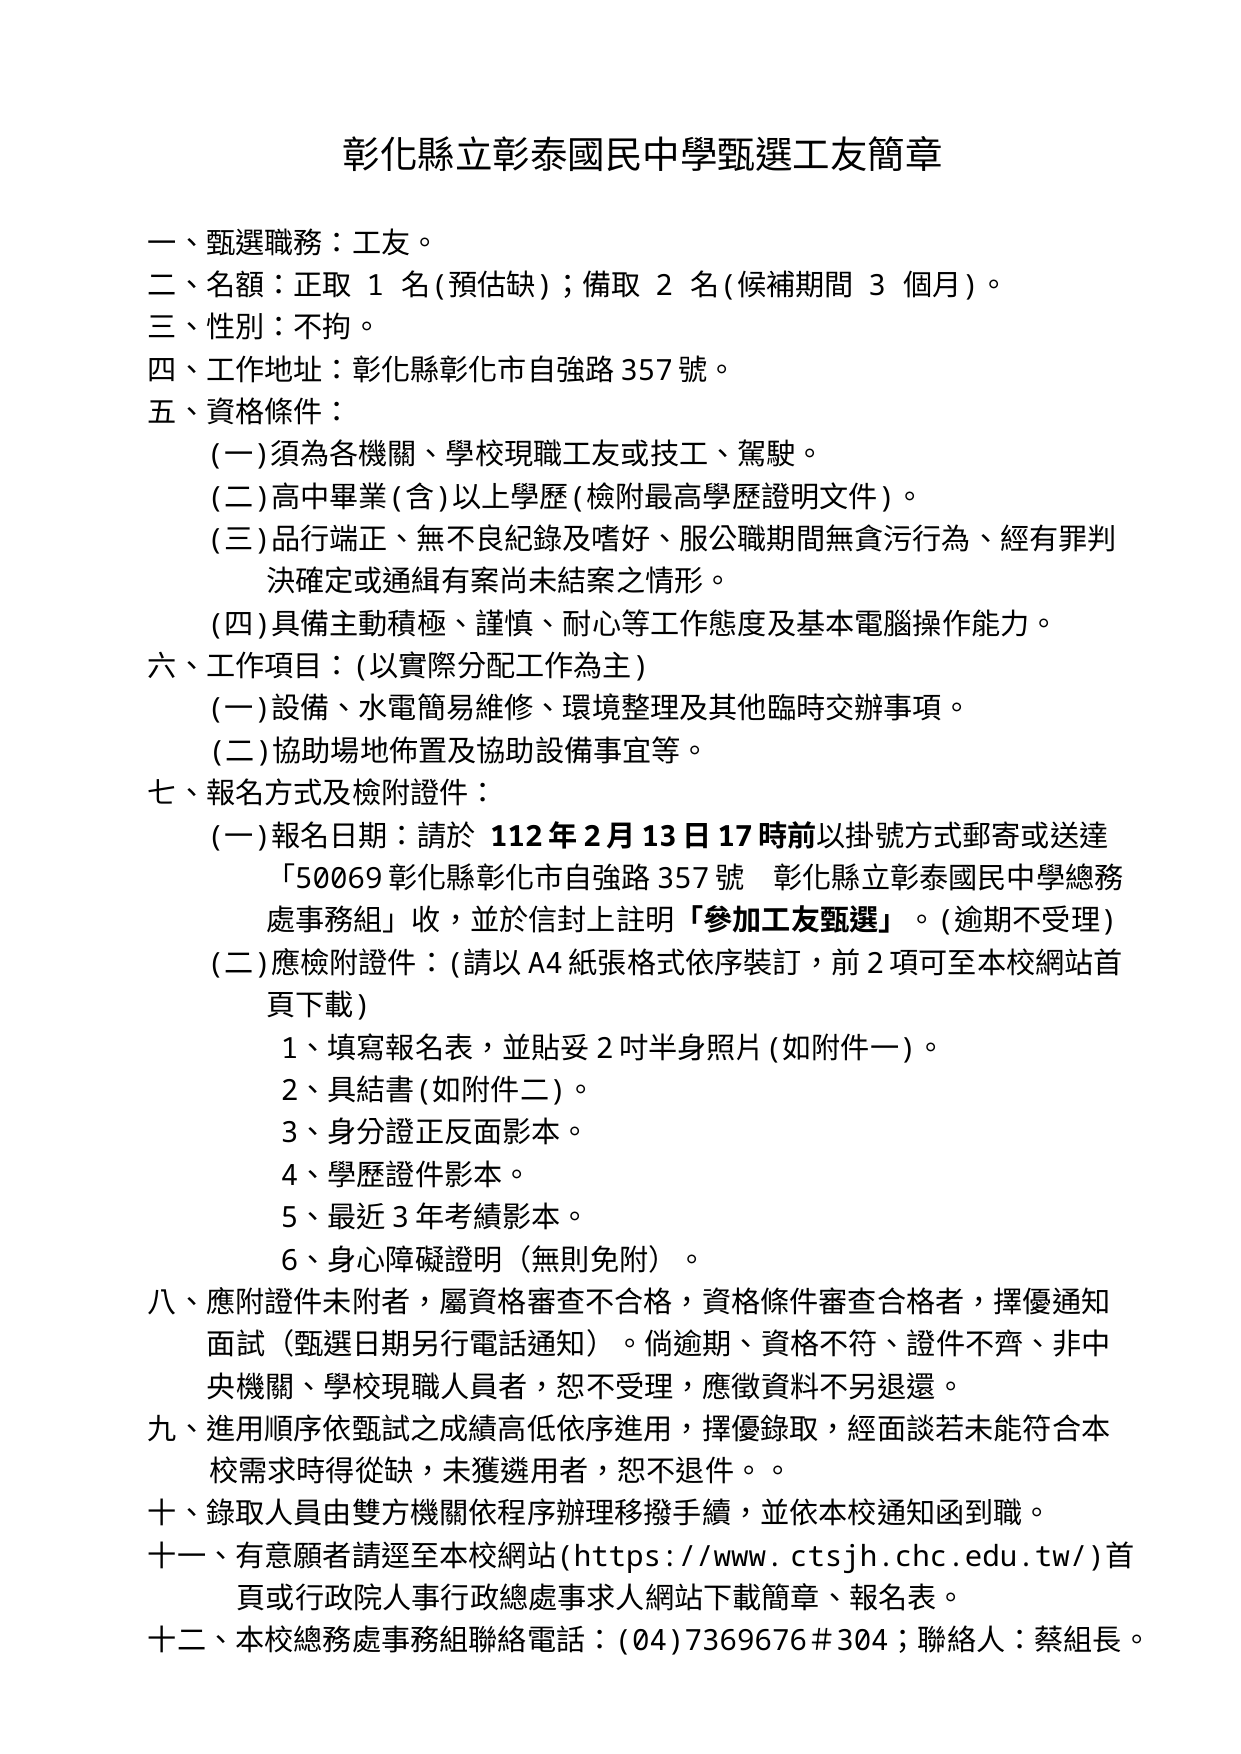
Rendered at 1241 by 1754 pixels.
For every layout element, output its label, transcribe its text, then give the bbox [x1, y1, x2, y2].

text 4、學歷證件影本。 [281, 1151, 1137, 1194]
text 六、工作項目：(以實際分配工作為主) [148, 643, 1137, 685]
text 十、錄取人員由雙方機關依程序辦理移撥手續，並依本校通知函到職。 [148, 1490, 1137, 1532]
text 3、身分證正反面影本。 [281, 1109, 1137, 1151]
text (四)具備主動積極、謹慎、耐心等工作態度及基本電腦操作能力。 [207, 600, 1137, 643]
text (二)高中畢業(含)以上學歷(檢附最高學歷證明文件)。 [207, 473, 1137, 516]
text (三)品行端正、無不良紀錄及嗜好、服公職期間無貪污行為、經有罪判決確定或通緝有案尚未結案之情形。 [207, 516, 1137, 600]
text 五、資格條件： [148, 388, 1137, 431]
text 七、報名方式及檢附證件： [148, 770, 1137, 812]
text 八、應附證件未附者，屬資格審查不合格，資格條件審查合格者，擇優通知面試（甄選日期另行電話通知）。倘逾期、資格不符、證件不齊、非中央機關、學校現職人員者，恕不受理，應徵資料不另退還。 [148, 1278, 1137, 1405]
text 6、身心障礙證明（無則免附）。 [281, 1236, 1137, 1278]
text 二、名額：正取 1 名(預估缺)；備取 2 名(候補期間 3 個月)。 [148, 261, 1137, 304]
text (一)設備、水電簡易維修、環境整理及其他臨時交辦事項。 [207, 685, 1137, 727]
text (二)應檢附證件：(請以A4紙張格式依序裝訂，前2項可至本校網站首頁下載) [207, 939, 1137, 1024]
text (二)協助場地佈置及協助設備事宜等。 [207, 727, 1137, 770]
text 三、性別：不拘。 [148, 304, 1137, 346]
text 一、甄選職務：工友。 [148, 219, 1137, 261]
text 2、具結書(如附件二)。 [281, 1067, 1137, 1109]
text 四、工作地址：彰化縣彰化市自強路357號。 [148, 346, 1137, 388]
text 彰化縣立彰泰國民中學甄選工友簡章 [148, 125, 1137, 179]
text 十二、本校總務處事務組聯絡電話：(04)7369676＃304；聯絡人：蔡組長。 [148, 1617, 1137, 1659]
text 十一、有意願者請逕至本校網站(https://www. ctsjh.chc.edu.tw/)首頁或行政院人事行政總處事求人網站下載簡章、報名表。 [148, 1532, 1137, 1617]
text (一)須為各機關、學校現職工友或技工、駕駛。 [206, 431, 1137, 473]
text 九、進用順序依甄試之成績高低依序進用，擇優錄取，經面談若未能符合本校需求時得從缺，未獲遴用者，恕不退件。。 [148, 1405, 1137, 1490]
text 1、填寫報名表，並貼妥2吋半身照片(如附件一)。 [281, 1024, 1137, 1067]
text (一)報名日期：請於 112年2月13日17時前以掛號方式郵寄或送達「50069彰化縣彰化市自強路357號 彰化縣立彰泰國民中學總務處事務組」收，並於信封上註明「參加工友甄選」。(逾期不受理) [207, 812, 1137, 939]
text 5、最近3年考績影本。 [281, 1194, 1137, 1236]
